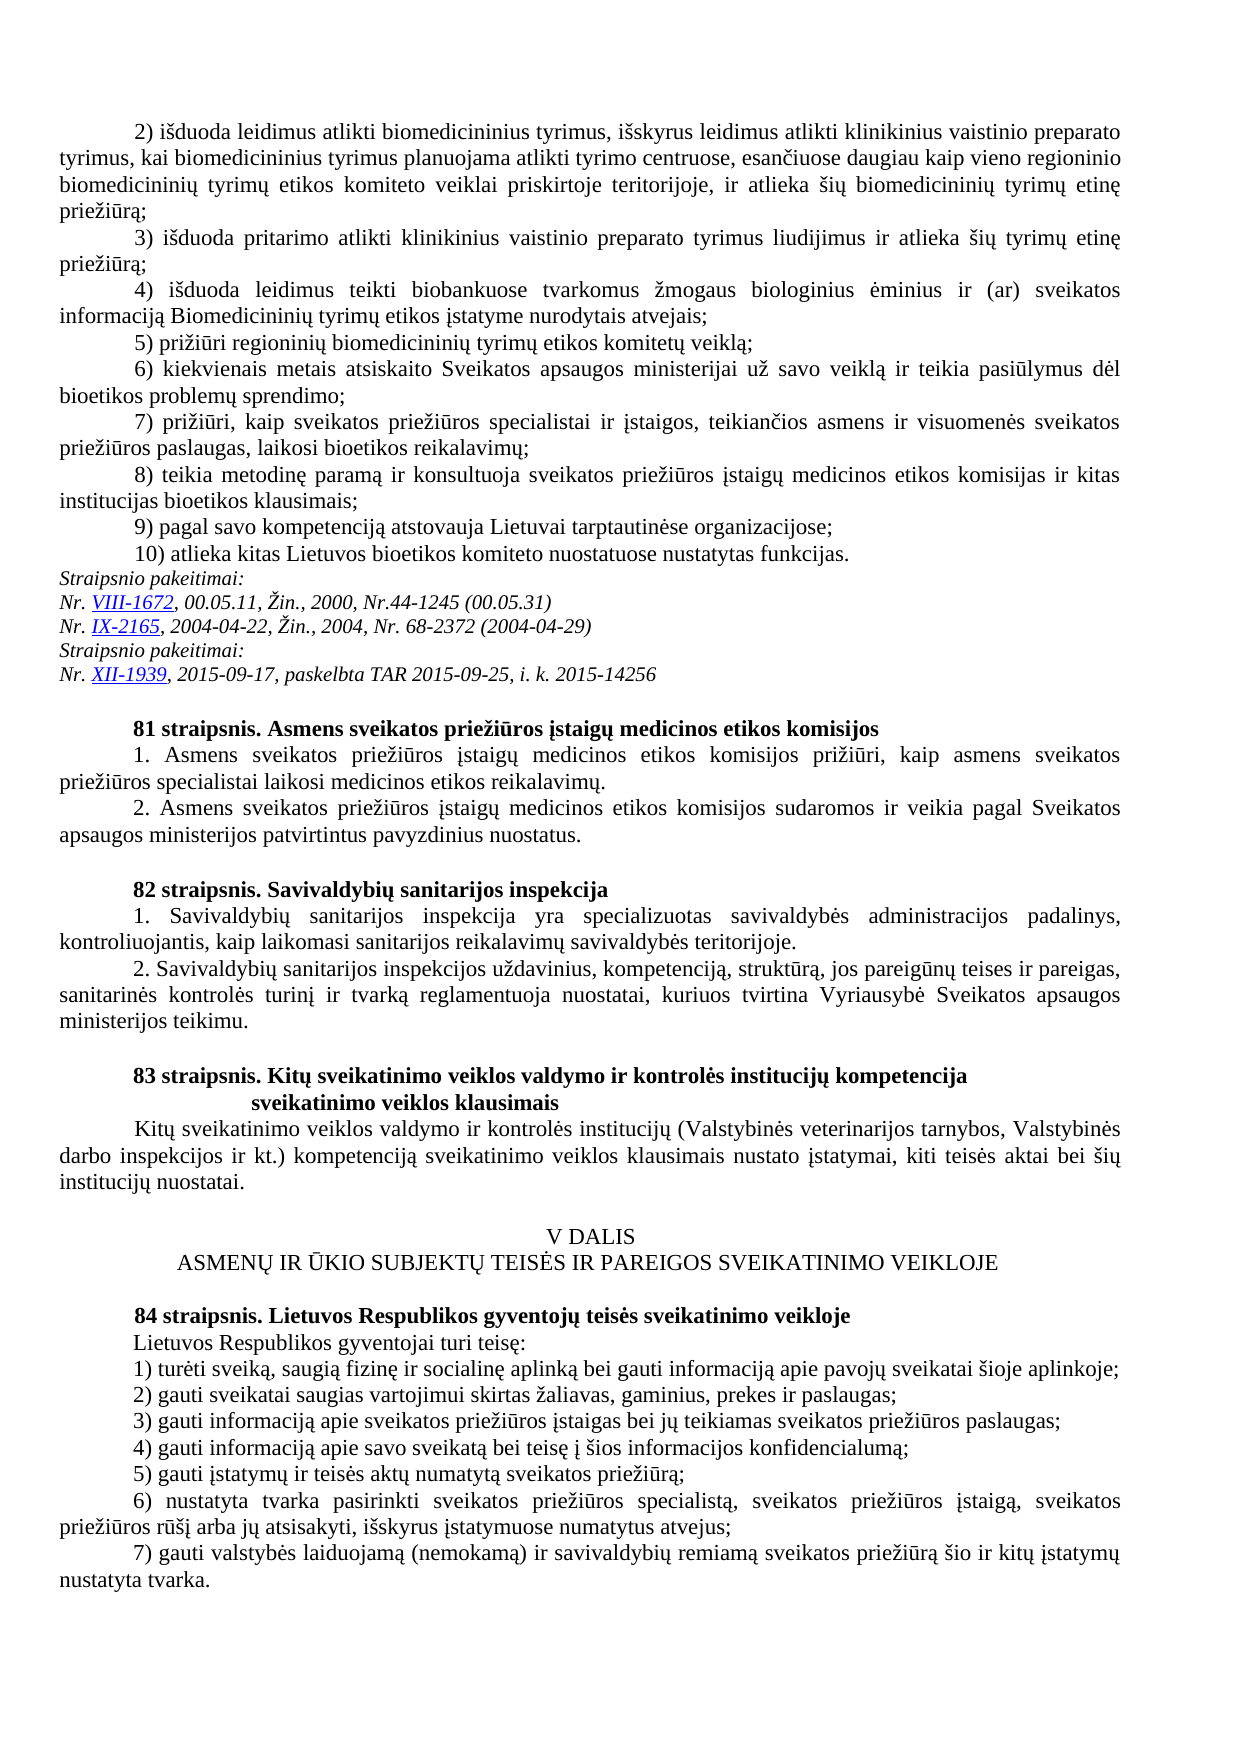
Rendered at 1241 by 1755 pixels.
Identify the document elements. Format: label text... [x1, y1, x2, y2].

text 1. Savivaldybių sanitarijos inspekcija yra specializuotas savivaldybės administracijos padalinys, kontroliuojantis, kaip laikomasi sanitarijos reikalavimų savivaldybės teritorijoje. [59, 902, 1122, 955]
text 82 straipsnis. Savivaldybių sanitarijos inspekcija [59, 876, 1122, 902]
text 84 straipsnis. Lietuvos Respublikos gyventojų teisės sveikatinimo veikloje [59, 1302, 1122, 1328]
text 1. Asmens sveikatos priežiūros įstaigų medicinos etikos komisijos prižiūri, kaip asmens sveikatos priežiūros specialistai laikosi medicinos etikos reikalavimų. [59, 742, 1122, 794]
text 2) išduoda leidimus atlikti biomedicininius tyrimus, išskyrus leidimus atlikti klinikinius vaistinio preparato tyrimus, kai biomedicininius tyrimus planuojama atlikti tyrimo centruose, esančiuose daugiau kaip vieno regioninio biomedicininių tyrimų etikos komiteto veiklai priskirtoje teritorijoje, ir atlieka šių biomedicininių tyrimų etinę priežiūrą; [59, 118, 1122, 223]
text 81 straipsnis. Asmens sveikatos priežiūros įstaigų medicinos etikos komisijos [59, 715, 1122, 742]
text Straipsnio pakeitimai: [59, 638, 1122, 662]
text Nr. IX-2165, 2004-04-22, Žin., 2004, Nr. 68-2372 (2004-04-29) [59, 614, 1122, 638]
text 7) prižiūri, kaip sveikatos priežiūros specialistai ir įstaigos, teikiančios asmens ir visuomenės sveikatos priežiūros paslaugas, laikosi bioetikos reikalavimų; [59, 408, 1122, 461]
text 5) gauti įstatymų ir teisės aktų numatytą sveikatos priežiūrą; [59, 1460, 1122, 1487]
text Nr. VIII-1672, 00.05.11, Žin., 2000, Nr.44-1245 (00.05.31) [59, 590, 1122, 614]
text 2) gauti sveikatai saugias vartojimui skirtas žaliavas, gaminius, prekes ir paslaugas; [59, 1381, 1122, 1408]
text 2. Savivaldybių sanitarijos inspekcijos uždavinius, kompetenciją, struktūrą, jos pareigūnų teises ir pareigas, sanitarinės kontrolės turinį ir tvarką reglamentuoja nuostatai, kuriuos tvirtina Vyriausybė Sveikatos apsaugos ministerijos teikimu. [59, 955, 1122, 1034]
text 3) išduoda pritarimo atlikti klinikinius vaistinio preparato tyrimus liudijimus ir atlieka šių tyrimų etinę priežiūrą; [59, 223, 1122, 276]
text 4) išduoda leidimus teikti biobankuose tvarkomus žmogaus biologinius ėminius ir (ar) sveikatos informaciją Biomedicininių tyrimų etikos įstatyme nurodytais atvejais; [59, 276, 1122, 329]
text 83 straipsnis. Kitų sveikatinimo veiklos valdymo ir kontrolės institucijų kompetencija [133, 1063, 1122, 1089]
text 8) teikia metodinę paramą ir konsultuoja sveikatos priežiūros įstaigų medicinos etikos komisijas ir kitas institucijas bioetikos klausimais; [59, 461, 1122, 513]
text Lietuvos Respublikos gyventojai turi teisę: [59, 1328, 1122, 1355]
text Kitų sveikatinimo veiklos valdymo ir kontrolės institucijų (Valstybinės veterinarijos tarnybos, Valstybinės darbo inspekcijos ir kt.) kompetenciją sveikatinimo veiklos klausimais nustato įstatymai, kiti teisės aktai bei šių institucijų nuostatai. [59, 1115, 1122, 1194]
text 7) gauti valstybės laiduojamą (nemokamą) ir savivaldybių remiamą sveikatos priežiūrą šio ir kitų įstatymų nustatyta tvarka. [59, 1539, 1122, 1592]
text 6) kiekvienais metais atsiskaito Sveikatos apsaugos ministerijai už savo veiklą ir teikia pasiūlymus dėl bioetikos problemų sprendimo; [59, 355, 1122, 408]
text 9) pagal savo kompetenciją atstovauja Lietuvai tarptautinėse organizacijose; [59, 513, 1122, 540]
text 2. Asmens sveikatos priežiūros įstaigų medicinos etikos komisijos sudaromos ir veikia pagal Sveikatos apsaugos ministerijos patvirtintus pavyzdinius nuostatus. [59, 794, 1122, 847]
text 10) atlieka kitas Lietuvos bioetikos komiteto nuostatuose nustatytas funkcijas. [59, 540, 1122, 566]
text 1) turėti sveiką, saugią fizinę ir socialinę aplinką bei gauti informaciją apie pavojų sveikatai šioje aplinkoje; [59, 1355, 1122, 1381]
text ASMENŲ IR ŪKIO SUBJEKTŲ TEISĖS IR PAREIGOS SVEIKATINIMO VEIKLOJE [59, 1249, 1122, 1276]
text 5) prižiūri regioninių biomedicininių tyrimų etikos komitetų veiklą; [59, 329, 1122, 355]
text V DALIS [59, 1223, 1122, 1249]
text Nr. XII-1939, 2015-09-17, paskelbta TAR 2015-09-25, i. k. 2015-14256 [59, 662, 1122, 686]
text sveikatinimo veiklos klausimais [251, 1089, 1122, 1115]
text 4) gauti informaciją apie savo sveikatą bei teisę į šios informacijos konfidencialumą; [59, 1434, 1122, 1460]
text 6) nustatyta tvarka pasirinkti sveikatos priežiūros specialistą, sveikatos priežiūros įstaigą, sveikatos priežiūros rūšį arba jų atsisakyti, išskyrus įstatymuose numatytus atvejus; [59, 1487, 1122, 1539]
text Straipsnio pakeitimai: [59, 566, 1122, 590]
text 3) gauti informaciją apie sveikatos priežiūros įstaigas bei jų teikiamas sveikatos priežiūros paslaugas; [59, 1408, 1122, 1434]
